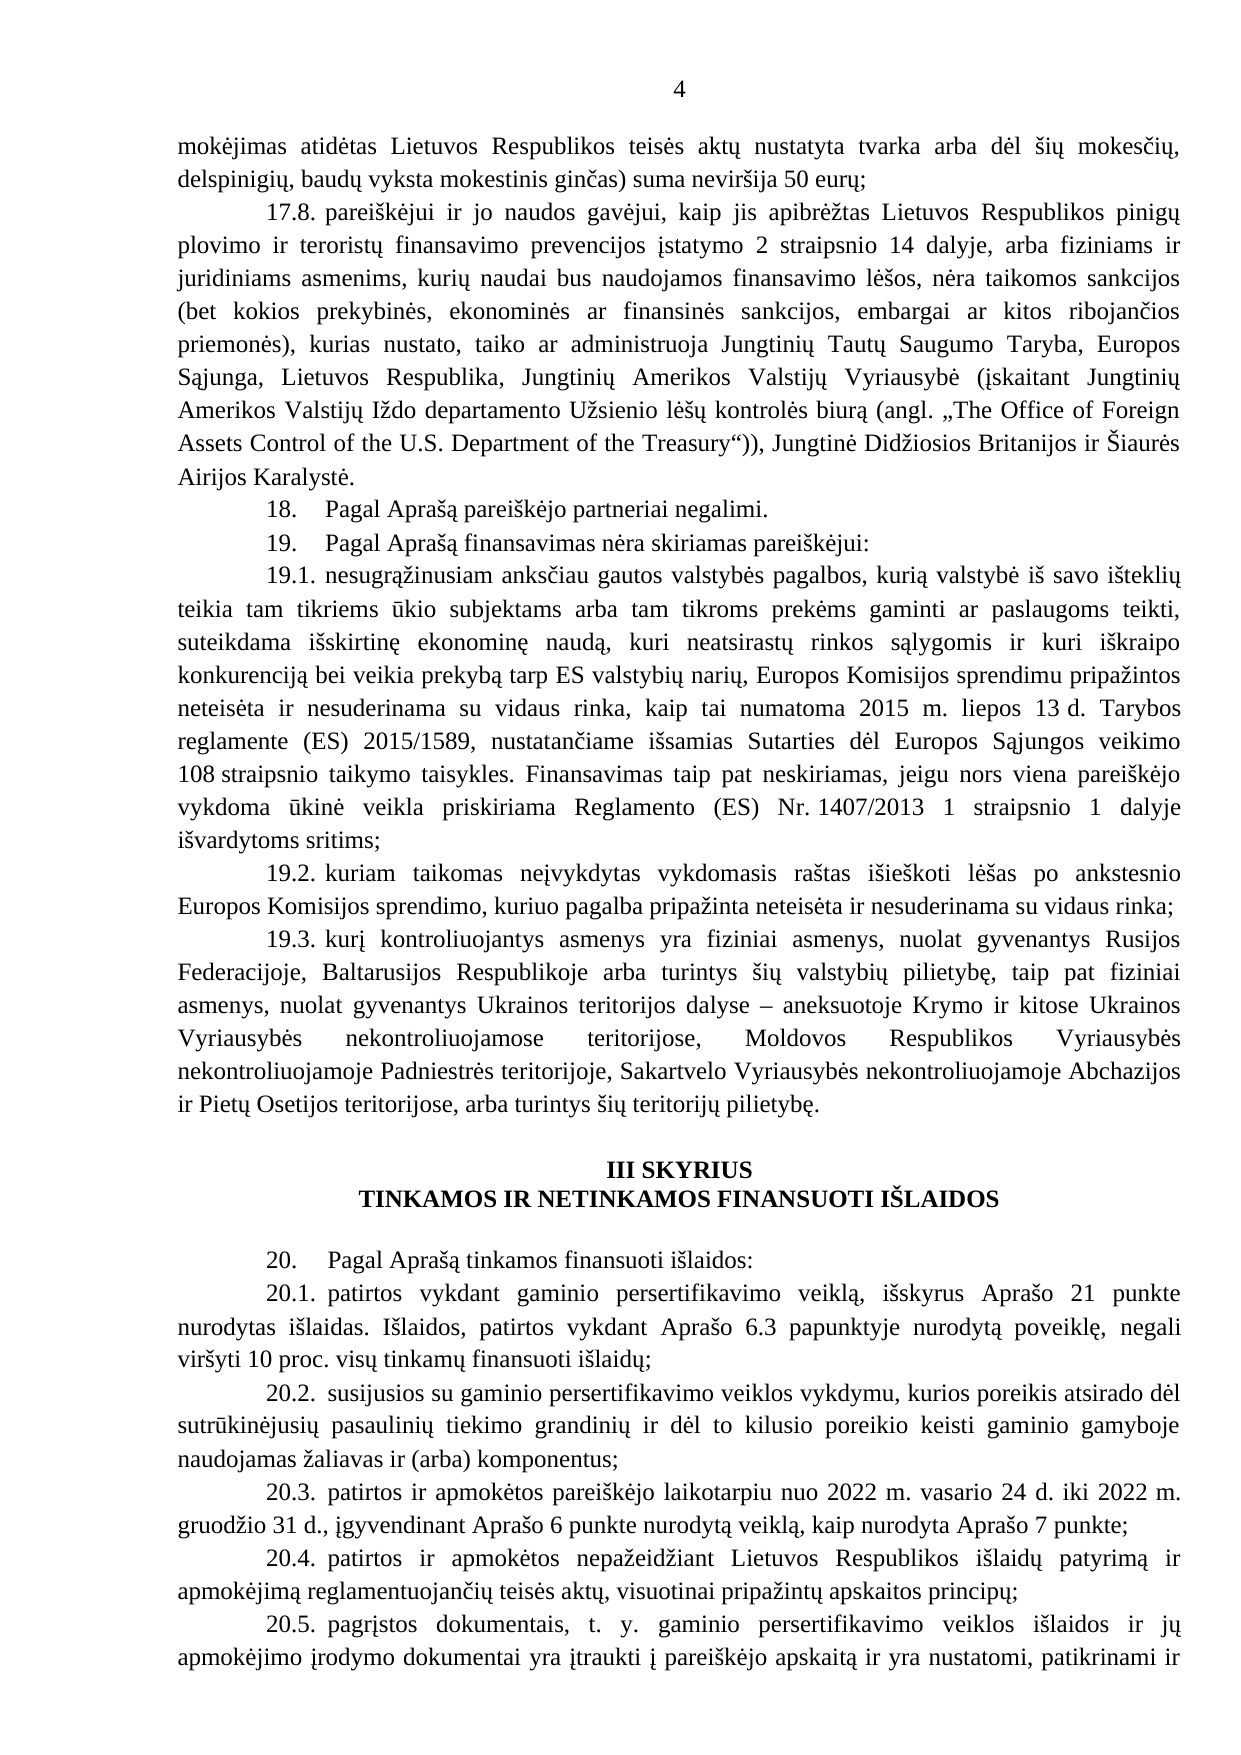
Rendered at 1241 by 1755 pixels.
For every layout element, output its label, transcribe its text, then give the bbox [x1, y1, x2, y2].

text 20. Pagal Aprašą tinkamos finansuoti išlaidos: [177, 1246, 1181, 1274]
text 19. Pagal Aprašą finansavimas nėra skiriamas pareiškėjui: [177, 528, 1181, 556]
text 20.4. patirtos ir apmokėtos nepažeidžiant Lietuvos Respublikos išlaidų patyrimą ir apmokėjimą reglamentuojančių teisės aktų, visuotinai pripažintų apskaitos principų; [177, 1543, 1181, 1604]
text mokėjimas atidėtas Lietuvos Respublikos teisės aktų nustatyta tvarka arba dėl šių mokesčių, delspinigių, baudų vyksta mokestinis ginčas) suma neviršija 50 eurų; [177, 131, 1181, 193]
text 20.5. pagrįstos dokumentais, t. y. gaminio persertifikavimo veiklos išlaidos ir jų apmokėjimo įrodymo dokumentai yra įtraukti į pareiškėjo apskaitą ir yra nustatomi, patikrinami ir [177, 1609, 1181, 1671]
text TINKAMOS IR NETINKAMOS FINANSUOTI IŠLAIDOS [177, 1184, 1181, 1212]
text 19.2. kuriam taikomas neįvykdytas vykdomasis raštas išieškoti lėšas po ankstesnio Europos Komisijos sprendimo, kuriuo pagalba pripažinta neteisėta ir nesuderinama su vidaus rinka; [177, 858, 1181, 919]
text 20.2. susijusios su gaminio persertifikavimo veiklos vykdymu, kurios poreikis atsirado dėl sutrūkinėjusių pasaulinių tiekimo grandinių ir dėl to kilusio poreikio keisti gaminio gamyboje naudojamas žaliavas ir (arba) komponentus; [177, 1378, 1181, 1472]
text 19.3. kurį kontroliuojantys asmenys yra fiziniai asmenys, nuolat gyvenantys Rusijos Federacijoje, Baltarusijos Respublikoje arba turintys šių valstybių pilietybę, taip pat fiziniai asmenys, nuolat gyvenantys Ukrainos teritorijos dalyse – aneksuotoje Krymo ir kitose Ukrainos Vyriausybės nekontroliuojamose teritorijose, Moldovos Respublikos Vyriausybės nekontroliuojamoje Padniestrės teritorijoje, Sakartvelo Vyriausybės nekontroliuojamoje Abchazijos ir Pietų Osetijos teritorijose, arba turintys šių teritorijų pilietybę. [177, 924, 1181, 1118]
text 18. Pagal Aprašą pareiškėjo partneriai negalimi. [177, 494, 1181, 523]
text 17.8. pareiškėjui ir jo naudos gavėjui, kaip jis apibrėžtas Lietuvos Respublikos pinigų plovimo ir teroristų finansavimo prevencijos įstatymo 2 straipsnio 14 dalyje, arba fiziniams ir juridiniams asmenims, kurių naudai bus naudojamos finansavimo lėšos, nėra taikomos sankcijos (bet kokios prekybinės, ekonominės ar finansinės sankcijos, embargai ar kitos ribojančios priemonės), kurias nustato, taiko ar administruoja Jungtinių Tautų Saugumo Taryba, Europos Sąjunga, Lietuvos Respublika, Jungtinių Amerikos Valstijų Vyriausybė (įskaitant Jungtinių Amerikos Valstijų Iždo departamento Užsienio lėšų kontrolės biurą (angl. „The Office of Foreign Assets Control of the U.S. Department of the Treasury“)), Jungtinė Didžiosios Britanijos ir Šiaurės Airijos Karalystė. [177, 197, 1181, 490]
text 20.1. patirtos vykdant gaminio persertifikavimo veiklą, išskyrus Aprašo 21 punkte nurodytas išlaidas. Išlaidos, patirtos vykdant Aprašo 6.3 papunktyje nurodytą poveiklę, negali viršyti 10 proc. visų tinkamų finansuoti išlaidų; [177, 1278, 1181, 1373]
text 19.1. nesugrąžinusiam anksčiau gautos valstybės pagalbos, kurią valstybė iš savo išteklių teikia tam tikriems ūkio subjektams arba tam tikroms prekėms gaminti ar paslaugoms teikti, suteikdama išskirtinę ekonominę naudą, kuri neatsirastų rinkos sąlygomis ir kuri iškraipo konkurenciją bei veikia prekybą tarp ES valstybių narių, Europos Komisijos sprendimu pripažintos neteisėta ir nesuderinama su vidaus rinka, kaip tai numatoma 2015 m. liepos 13 d. Tarybos reglamente (ES) 2015/1589, nustatančiame išsamias Sutarties dėl Europos Sąjungos veikimo 108 straipsnio taikymo taisykles. Finansavimas taip pat neskiriamas, jeigu nors viena pareiškėjo vykdoma ūkinė veikla priskiriama Reglamento (ES) Nr. 1407/2013 1 straipsnio 1 dalyje išvardytoms sritims; [177, 561, 1181, 853]
text 20.3. patirtos ir apmokėtos pareiškėjo laikotarpiu nuo 2022 m. vasario 24 d. iki 2022 m. gruodžio 31 d., įgyvendinant Aprašo 6 punkte nurodytą veiklą, kaip nurodyta Aprašo 7 punkte; [177, 1477, 1181, 1538]
text III SKYRIUS [177, 1155, 1181, 1184]
